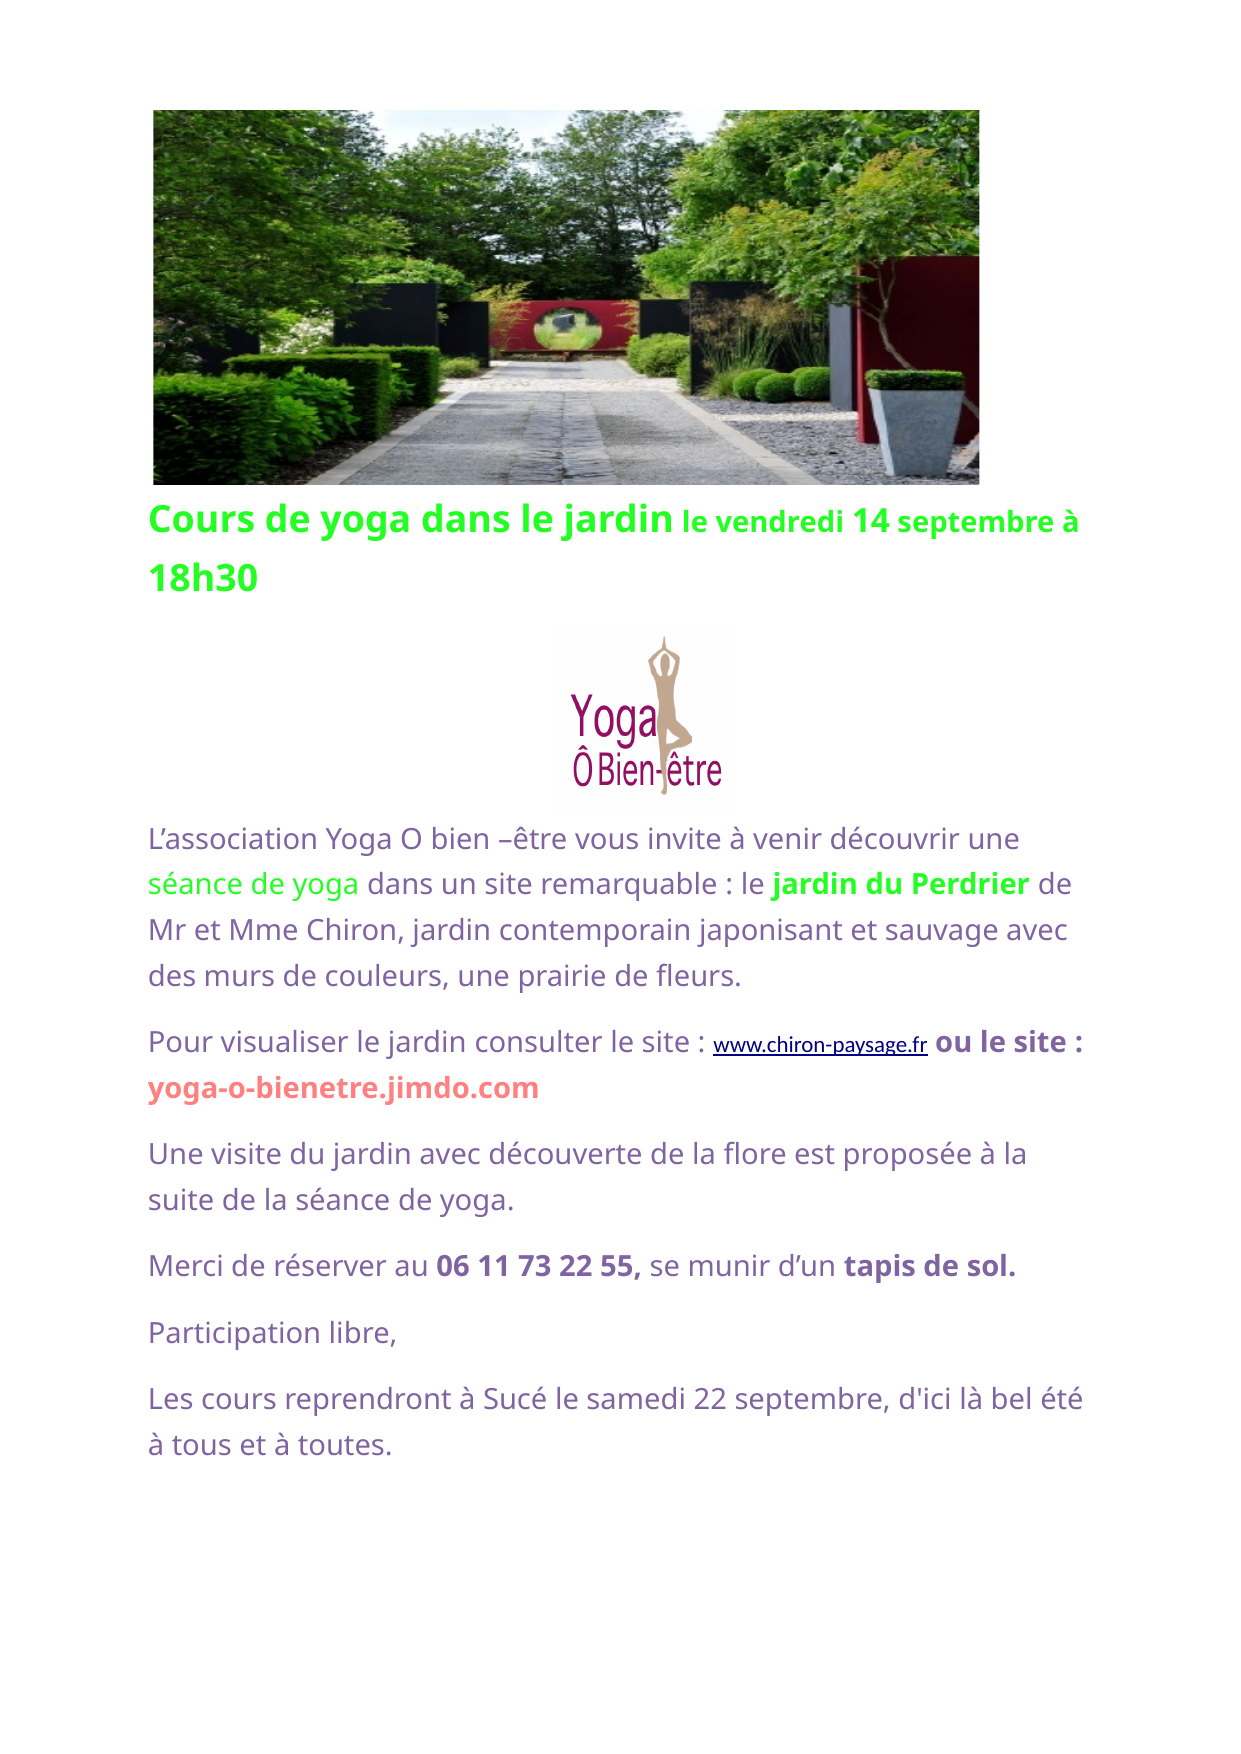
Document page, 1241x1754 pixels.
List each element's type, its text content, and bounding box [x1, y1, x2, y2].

text Pour visualiser le jardin consulter le site : www.chiron-paysage.fr ou le site : yoga-o-bienetre.jimdo.com [148, 1021, 1093, 1107]
text Merci de réserver au 06 11 73 22 55, se munir d’un tapis de sol. [148, 1245, 1093, 1285]
picture [153, 110, 980, 485]
picture [551, 626, 738, 812]
text Participation libre, [148, 1312, 1093, 1352]
text L’association Yoga O bien –être vous invite à venir découvrir une séance de yoga dans un site remarquable : le jardin du Perdrier de Mr et Mme Chiron, jardin contemporain japonisant et sauvage avec des murs de couleurs, une prairie de fleurs. [148, 630, 1093, 994]
text Les cours reprendront à Sucé le samedi 22 septembre, d'ici là bel été à tous et à toutes. [148, 1378, 1093, 1509]
text Cours de yoga dans le jardin le vendredi 14 septembre à 18h30 [148, 148, 1093, 602]
text Une visite du jardin avec découverte de la flore est proposée à la suite de la séance de yoga. [148, 1133, 1093, 1219]
